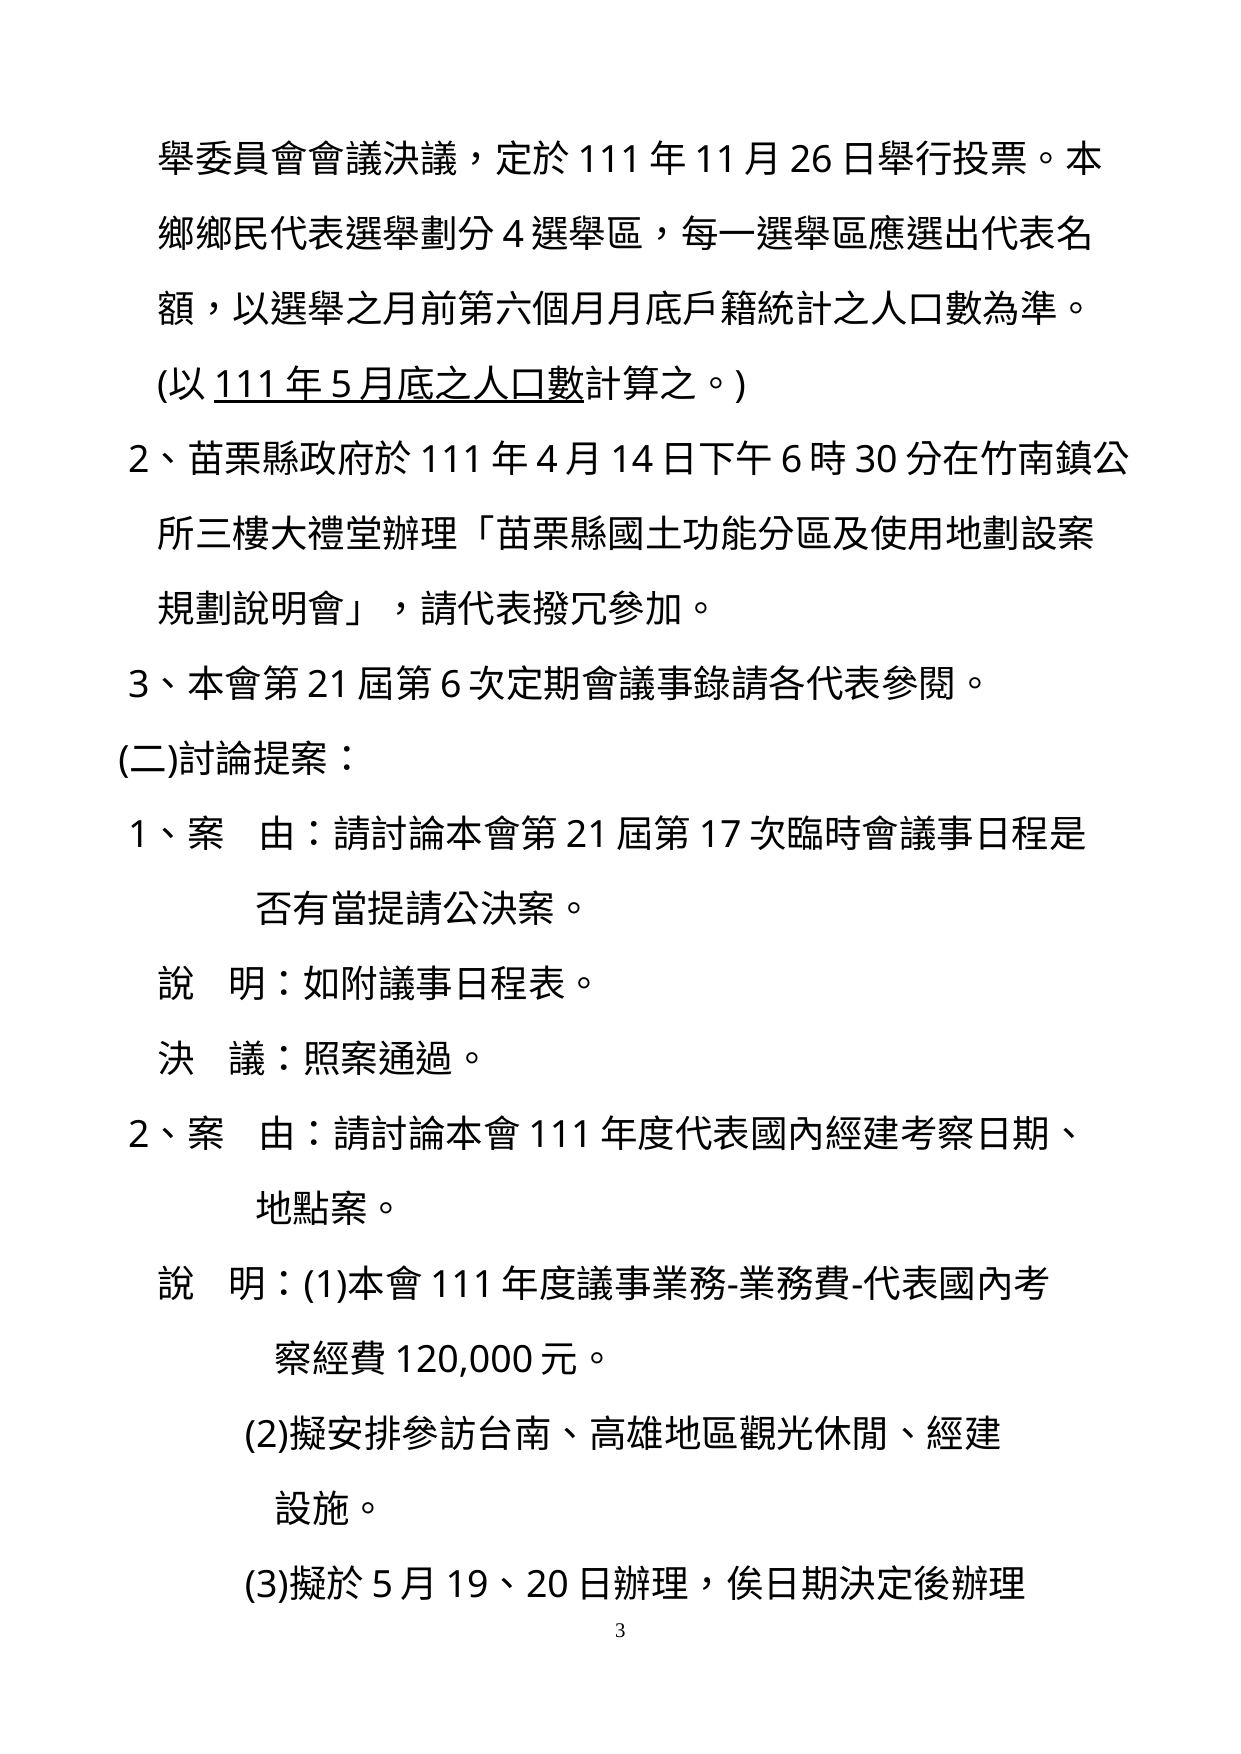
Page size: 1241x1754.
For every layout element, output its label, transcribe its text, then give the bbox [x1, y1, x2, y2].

text 察經費120,000元。 [118, 1318, 1131, 1393]
text 3、本會第21屆第6次定期會議事錄請各代表參閱。 [118, 643, 1131, 718]
text 額，以選舉之月前第六個月月底戶籍統計之人口數為準。 [118, 268, 1131, 343]
text 說 明：如附議事日程表。 [118, 943, 1131, 1018]
text 2、苗栗縣政府於111年4月14日下午6時30分在竹南鎮公 [118, 418, 1131, 493]
text (3)擬於5月19、20日辦理，俟日期決定後辦理 [118, 1543, 1131, 1618]
text 舉委員會會議決議，定於111年11月26日舉行投票。本 [118, 118, 1131, 193]
text (2)擬安排參訪台南、高雄地區觀光休閒、經建 [118, 1393, 1131, 1468]
text 規劃說明會」，請代表撥冗參加。 [118, 568, 1131, 643]
text 決 議：照案通過。 [118, 1018, 1131, 1093]
text (以111年5月底之人口數計算之。) [118, 343, 1131, 418]
text 所三樓大禮堂辦理「苗栗縣國土功能分區及使用地劃設案 [118, 493, 1131, 568]
text 1、案 由：請討論本會第21屆第17次臨時會議事日程是 [118, 793, 1131, 868]
text 2、案 由：請討論本會111年度代表國內經建考察日期、 [118, 1093, 1131, 1168]
text 設施。 [118, 1468, 1131, 1543]
text 否有當提請公決案。 [118, 868, 1131, 943]
text 地點案。 [118, 1168, 1131, 1243]
text 鄉鄉民代表選舉劃分4選舉區，每一選舉區應選出代表名 [118, 193, 1131, 268]
text (二)討論提案： [118, 718, 1131, 793]
text 說 明：(1)本會111年度議事業務-業務費-代表國內考 [118, 1243, 1131, 1318]
